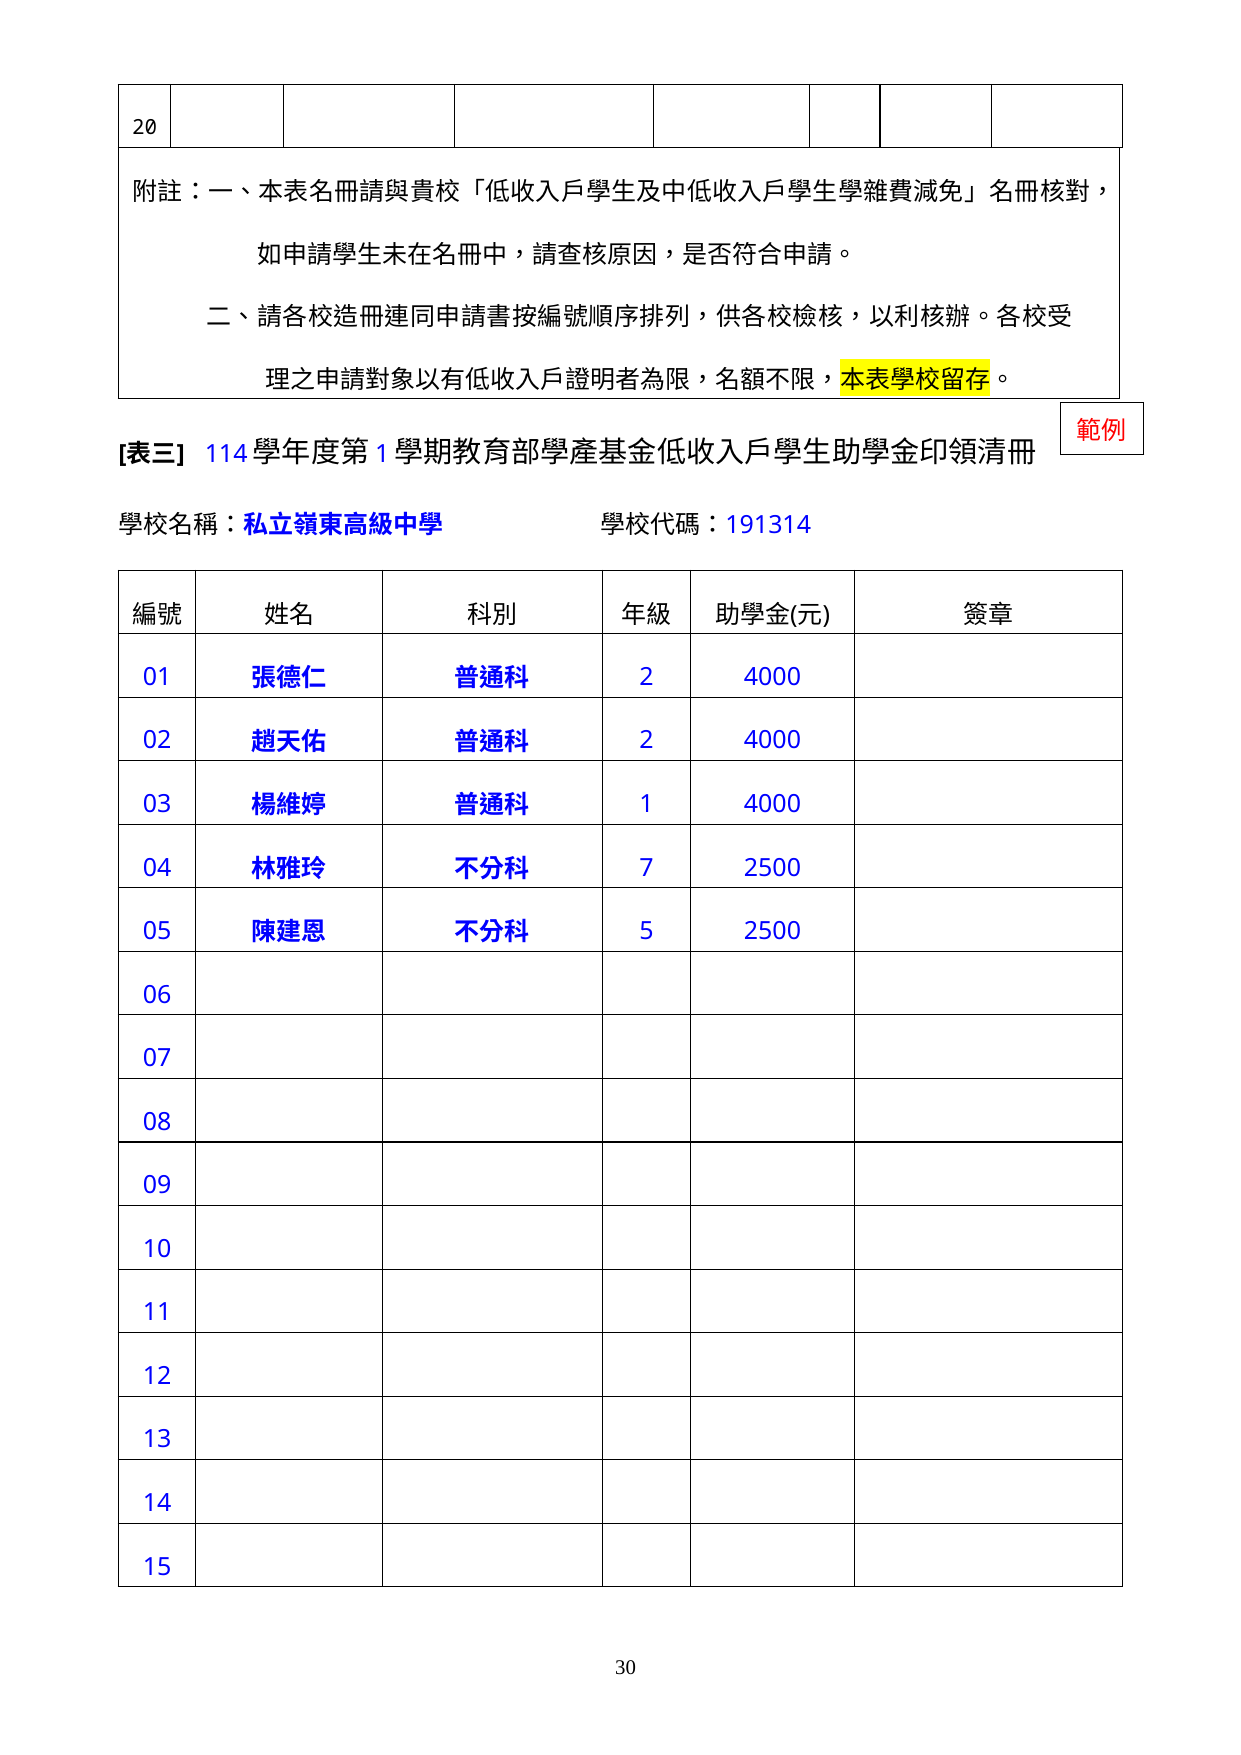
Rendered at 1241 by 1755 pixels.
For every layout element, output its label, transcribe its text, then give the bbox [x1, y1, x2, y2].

table_cell [855, 1524, 1122, 1586]
table_cell [603, 952, 690, 1014]
table_cell [691, 1079, 854, 1141]
table_cell 07 [119, 1015, 195, 1078]
table_cell 2500 [691, 825, 854, 887]
table_cell 09 [119, 1143, 195, 1205]
table_cell [603, 1397, 690, 1459]
table_cell 12 [119, 1333, 195, 1396]
table_cell [196, 1397, 382, 1459]
table_header 科別 [383, 571, 602, 633]
table_cell [196, 1206, 382, 1268]
table_cell 7 [603, 825, 690, 887]
table_header 年級 [603, 571, 690, 633]
table_cell 10 [119, 1206, 195, 1268]
table_cell 林雅玲 [196, 825, 382, 887]
table_header 編號 [119, 571, 195, 633]
table_cell 2 [603, 634, 690, 697]
table_cell [855, 1270, 1122, 1332]
table_cell 4000 [691, 698, 854, 760]
table_cell [691, 1524, 854, 1586]
table_cell [881, 85, 991, 147]
table_cell 不分科 [383, 888, 602, 951]
table_header 助學金(元) [691, 571, 854, 633]
table_cell [855, 1333, 1122, 1396]
table_cell [383, 1270, 602, 1332]
table_cell 不分科 [383, 825, 602, 887]
text 學校名稱：私立嶺東高級中學 學校代碼：191314 [118, 504, 1122, 541]
table_cell 陳建恩 [196, 888, 382, 951]
table_cell 13 [119, 1397, 195, 1459]
table_cell 楊維婷 [196, 761, 382, 824]
table_cell [383, 1015, 602, 1078]
table_cell [196, 1333, 382, 1396]
table_cell [603, 1143, 690, 1205]
table_cell [603, 1333, 690, 1396]
table_cell [603, 1460, 690, 1523]
table_cell [196, 1270, 382, 1332]
table_cell [855, 888, 1122, 951]
table_cell 4000 [691, 634, 854, 697]
table_cell [383, 1079, 602, 1141]
table_cell [855, 1079, 1122, 1141]
table_cell [855, 1397, 1122, 1459]
table_cell 05 [119, 888, 195, 951]
table_header 簽章 [855, 571, 1122, 633]
table_cell [196, 1079, 382, 1141]
table_cell 02 [119, 698, 195, 760]
table_cell 03 [119, 761, 195, 824]
table_cell 1 [603, 761, 690, 824]
table_cell [855, 1015, 1122, 1078]
table_cell [691, 1460, 854, 1523]
table_cell [603, 1015, 690, 1078]
table_cell [196, 1015, 382, 1078]
table_cell [654, 85, 809, 147]
table_cell [383, 1460, 602, 1523]
table_cell [383, 1524, 602, 1586]
table_cell 2500 [691, 888, 854, 951]
table_cell [196, 1460, 382, 1523]
table_cell 01 [119, 634, 195, 697]
table_cell [383, 1143, 602, 1205]
text 範例 [1076, 411, 1128, 446]
table_cell [855, 761, 1122, 824]
table_cell 11 [119, 1270, 195, 1332]
table_cell [603, 1079, 690, 1141]
table_cell [455, 85, 653, 147]
table_cell [810, 85, 879, 147]
table_cell 06 [119, 952, 195, 1014]
table_cell 附註：一、本表名冊請與貴校「低收入戶學生及中低收入戶學生學雜費減免」名冊核對，如申請學生未在名冊中，請查核原因，是否符合申請。 二、請各校造冊連同申請書按編號順序排列，供各校檢核，以利核辦。各校受理之申請對象以有低收入戶證明者為限，名額不限，本表學校留存。 [119, 148, 1119, 398]
table_cell [196, 952, 382, 1014]
table_cell 普通科 [383, 698, 602, 760]
table_cell 4000 [691, 761, 854, 824]
table_cell [284, 85, 454, 147]
table_cell 08 [119, 1079, 195, 1141]
table_cell [855, 1143, 1122, 1205]
table_cell [196, 1143, 382, 1205]
table_cell [691, 1397, 854, 1459]
table_cell 15 [119, 1524, 195, 1586]
table_cell [691, 1206, 854, 1268]
table_cell [171, 85, 283, 147]
table_cell [603, 1524, 690, 1586]
table_cell [691, 1333, 854, 1396]
table_cell [196, 1524, 382, 1586]
table_cell 04 [119, 825, 195, 887]
table_cell [383, 1397, 602, 1459]
table_cell 2 [603, 698, 690, 760]
table_cell [691, 1015, 854, 1078]
table_cell 5 [603, 888, 690, 951]
table_cell 20 [119, 85, 170, 147]
table_cell [855, 952, 1122, 1014]
table_cell 14 [119, 1460, 195, 1523]
table_cell [855, 698, 1122, 760]
table_cell [992, 85, 1122, 147]
table_cell [603, 1270, 690, 1332]
table_cell [383, 952, 602, 1014]
table_cell [855, 1460, 1122, 1523]
table_cell 普通科 [383, 761, 602, 824]
table_header 姓名 [196, 571, 382, 633]
table_cell [603, 1206, 690, 1268]
table_cell [383, 1206, 602, 1268]
table_cell 普通科 [383, 634, 602, 697]
table_cell [855, 1206, 1122, 1268]
table_cell [691, 952, 854, 1014]
table_cell 張德仁 [196, 634, 382, 697]
table_cell 趙天佑 [196, 698, 382, 760]
table_cell [691, 1270, 854, 1332]
table_cell [855, 634, 1122, 697]
text [表三] 114學年度第1學期教育部學產基金低收入戶學生助學金印領清冊 [118, 428, 1122, 470]
table_cell [383, 1333, 602, 1396]
table_cell [855, 825, 1122, 887]
table_cell [691, 1143, 854, 1205]
